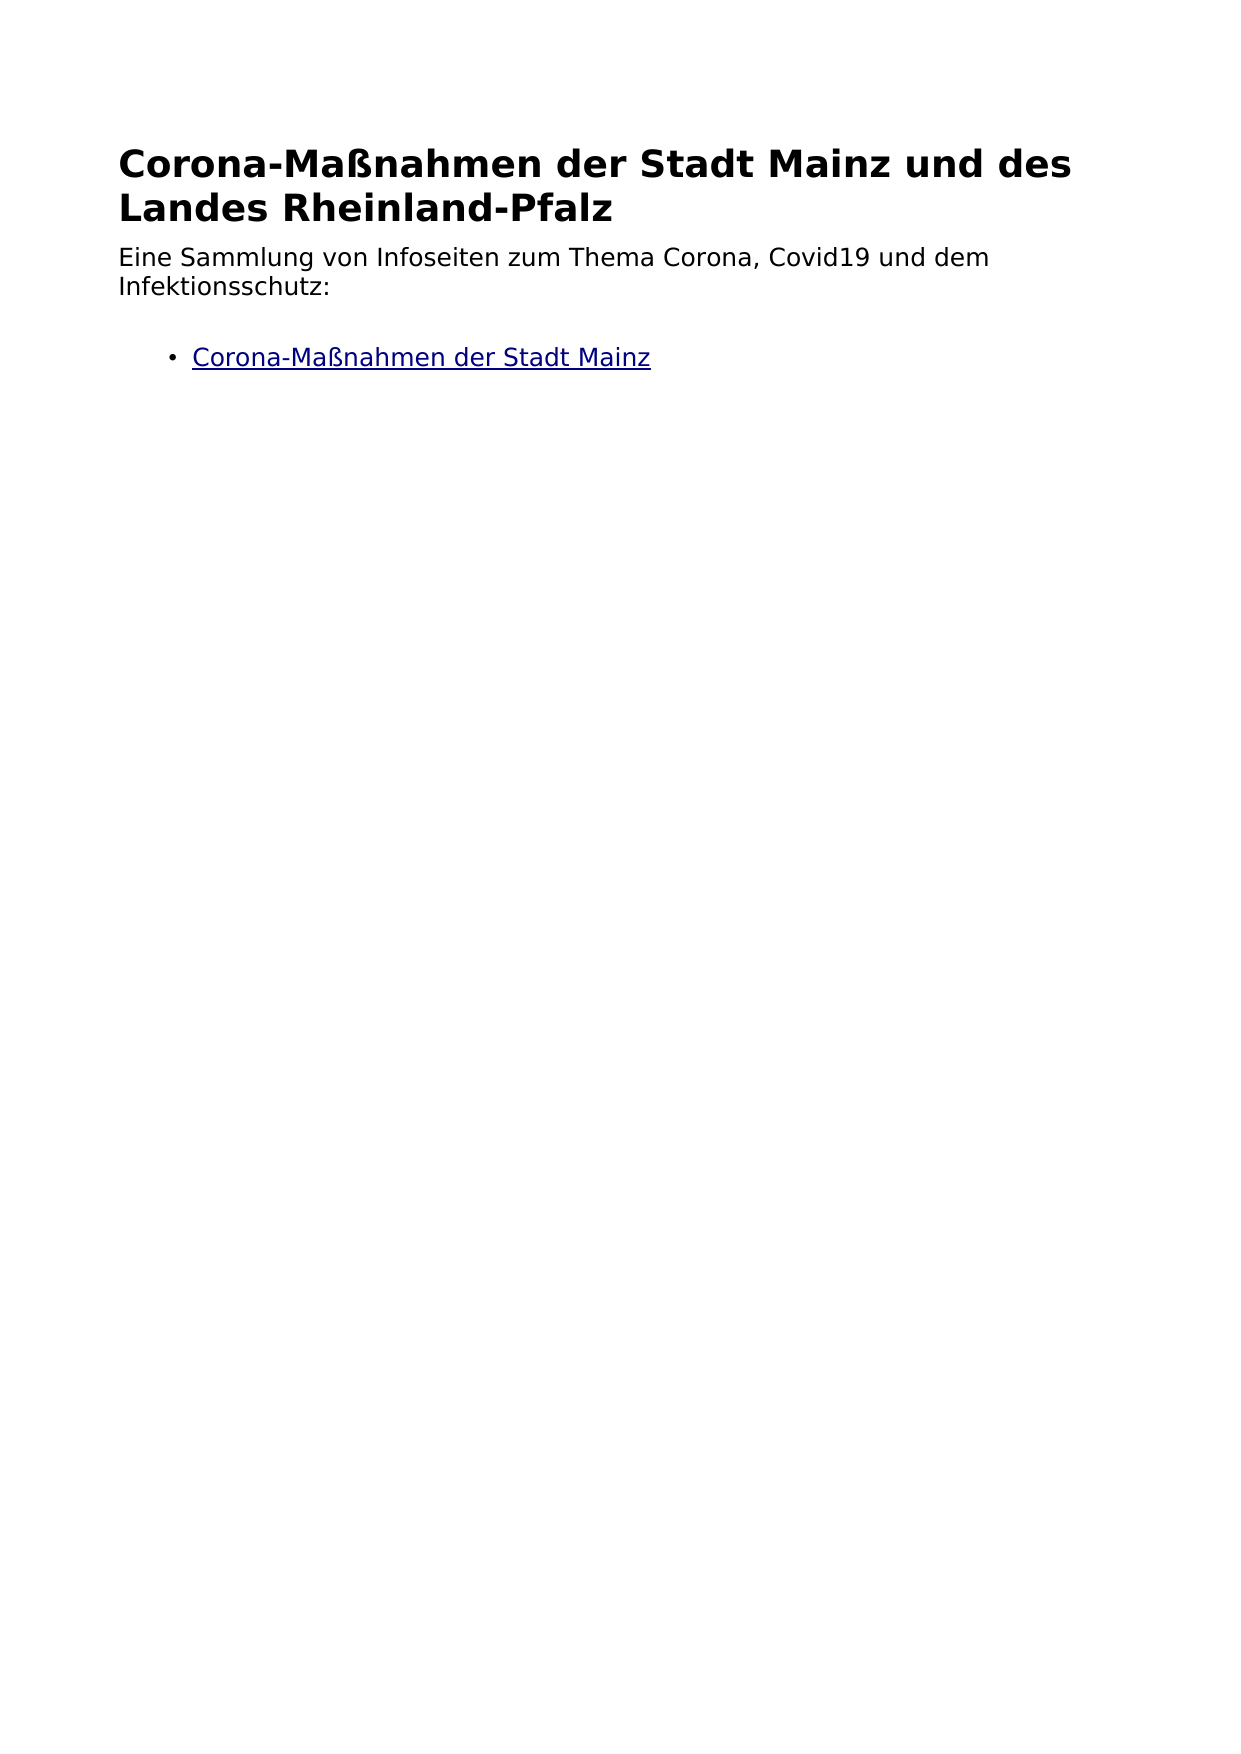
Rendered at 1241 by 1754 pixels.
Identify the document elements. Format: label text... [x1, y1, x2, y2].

text Eine Sammlung von Infoseiten zum Thema Corona, Covid19 und dem Infektionsschutz: [118, 243, 1122, 301]
subtitle Corona-Maßnahmen der Stadt Mainz und des Landes Rheinland-Pfalz [118, 143, 1122, 230]
list Corona-Maßnahmen der Stadt Mainz [177, 343, 1122, 402]
